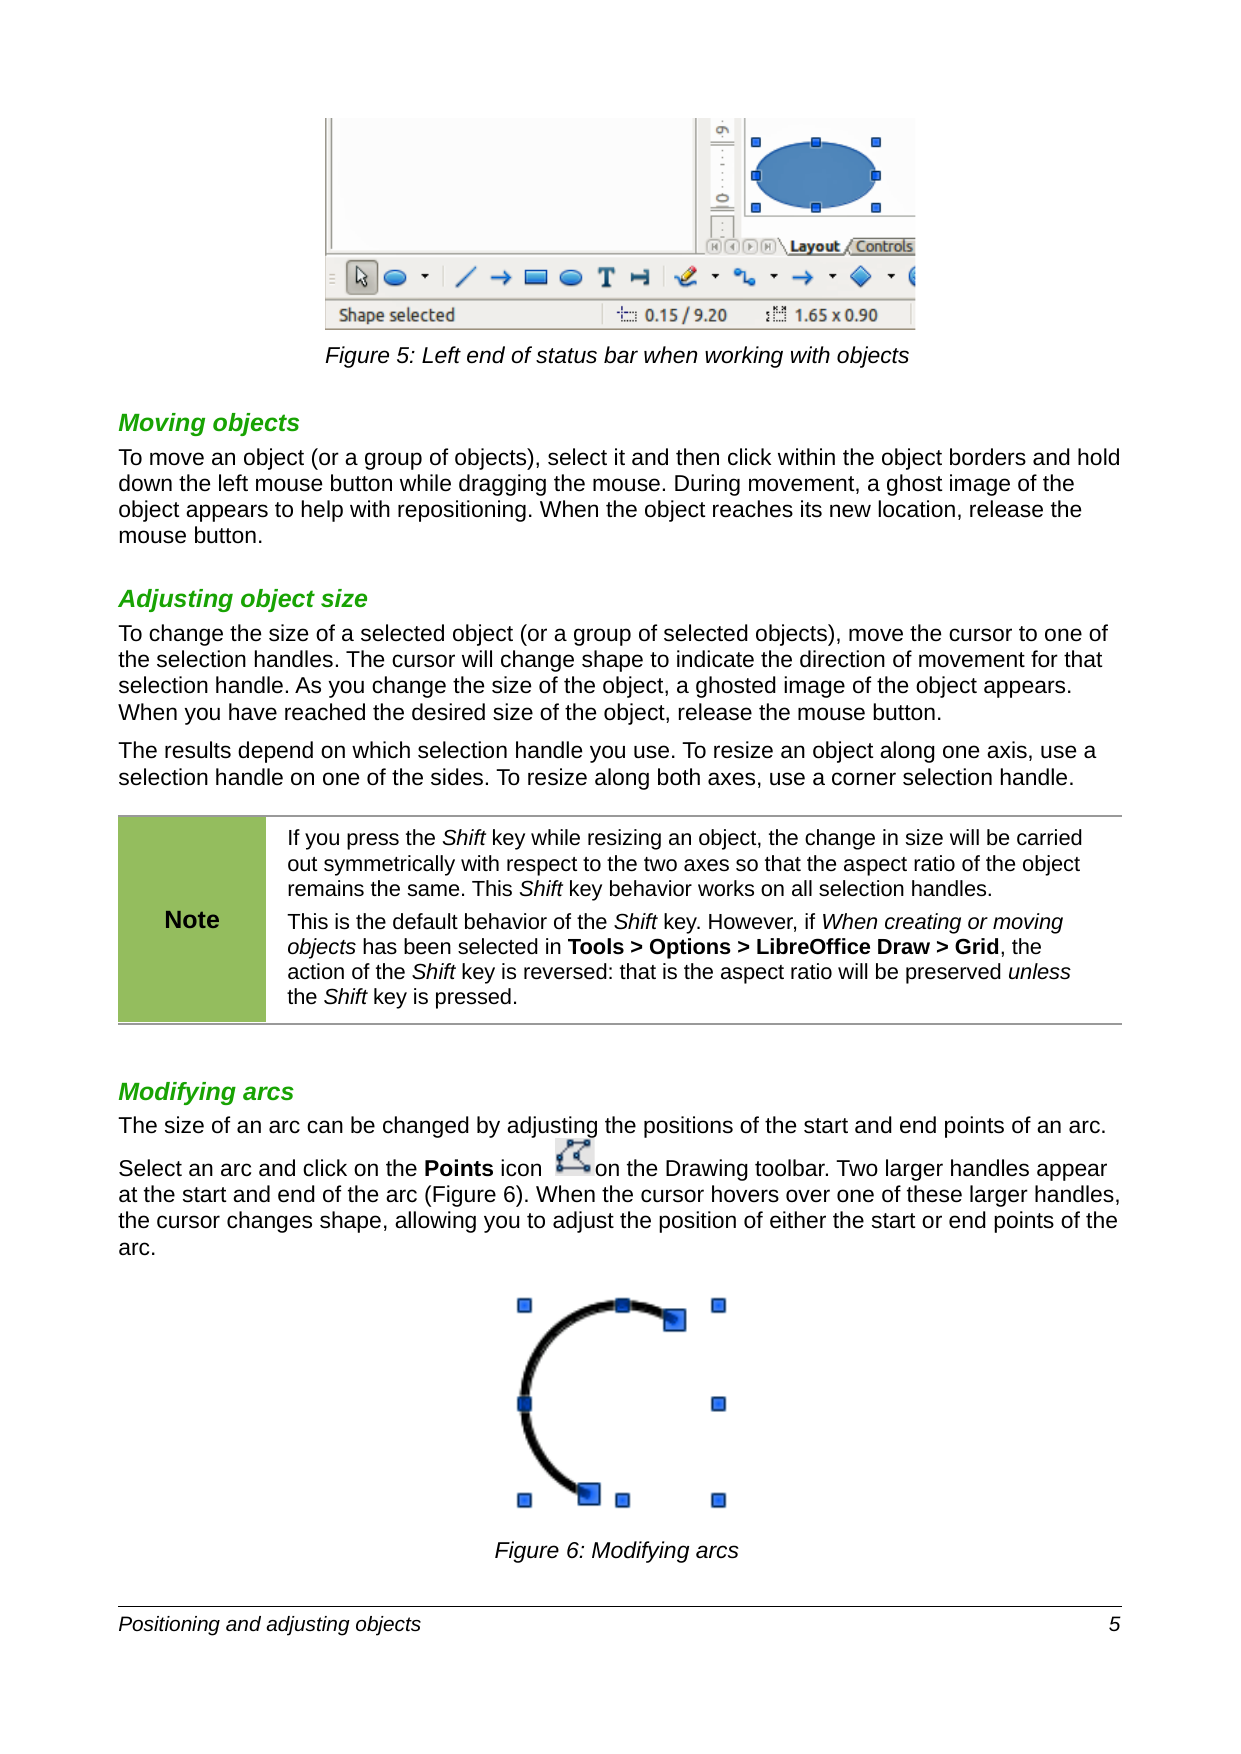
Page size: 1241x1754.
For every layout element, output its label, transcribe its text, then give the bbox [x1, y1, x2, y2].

picture [555, 1138, 595, 1176]
text Figure 6: Modifying arcs [494, 1537, 746, 1563]
picture [325, 118, 916, 330]
subtitle Moving objects [118, 408, 1122, 437]
table_header Note [118, 817, 266, 1022]
text Figure 5: Left end of status bar when working with objects [325, 342, 915, 369]
text The results depend on which selection handle you use. To resize an object along one axis, use a selection handle on one of the sides. To resize along both axes, use a corner selection handle. [118, 737, 1122, 790]
text To change the size of a selected object (or a group of selected objects), move the cursor to one of the selection handles. The cursor will change shape to indicate the direction of movement for that selection handle. As you change the size of the object, a ghosted image of the object appears. When you have reached the desired size of the object, release the mouse button. [118, 619, 1122, 725]
picture [499, 1285, 741, 1525]
text To move an object (or a group of objects), select it and then click within the object borders and hold down the left mouse button while dragging the mouse. During movement, a ghost image of the object appears to help with repositioning. When the object reaches its new location, release the mouse button. [118, 443, 1122, 549]
subtitle Modifying arcs [118, 1077, 1122, 1106]
subtitle Adjusting object size [118, 584, 1122, 613]
table_header If you press the Shift key while resizing an object, the change in size will be carried out symmetrically with respect to the two axes so that the aspect ratio of the object remains the same. This Shift key behavior works on all selection handles. This is the default behavior of the Shift key. However, if When creating or moving objects has been selected in Tools > Options > LibreOffice Draw > Grid, the action of the Shift key is reversed: that is the aspect ratio will be preserved unless the Shift key is pressed. [266, 817, 1122, 1022]
text The size of an arc can be changed by adjusting the positions of the start and end points of an arc. Select an arc and click on the Points icon on the Drawing toolbar. Two larger handles appear at the start and end of the arc (Figure 6). When the cursor hovers over one of these larger handles, the cursor changes shape, allowing you to adjust the position of either the start or end points of the arc. [118, 1112, 1122, 1260]
